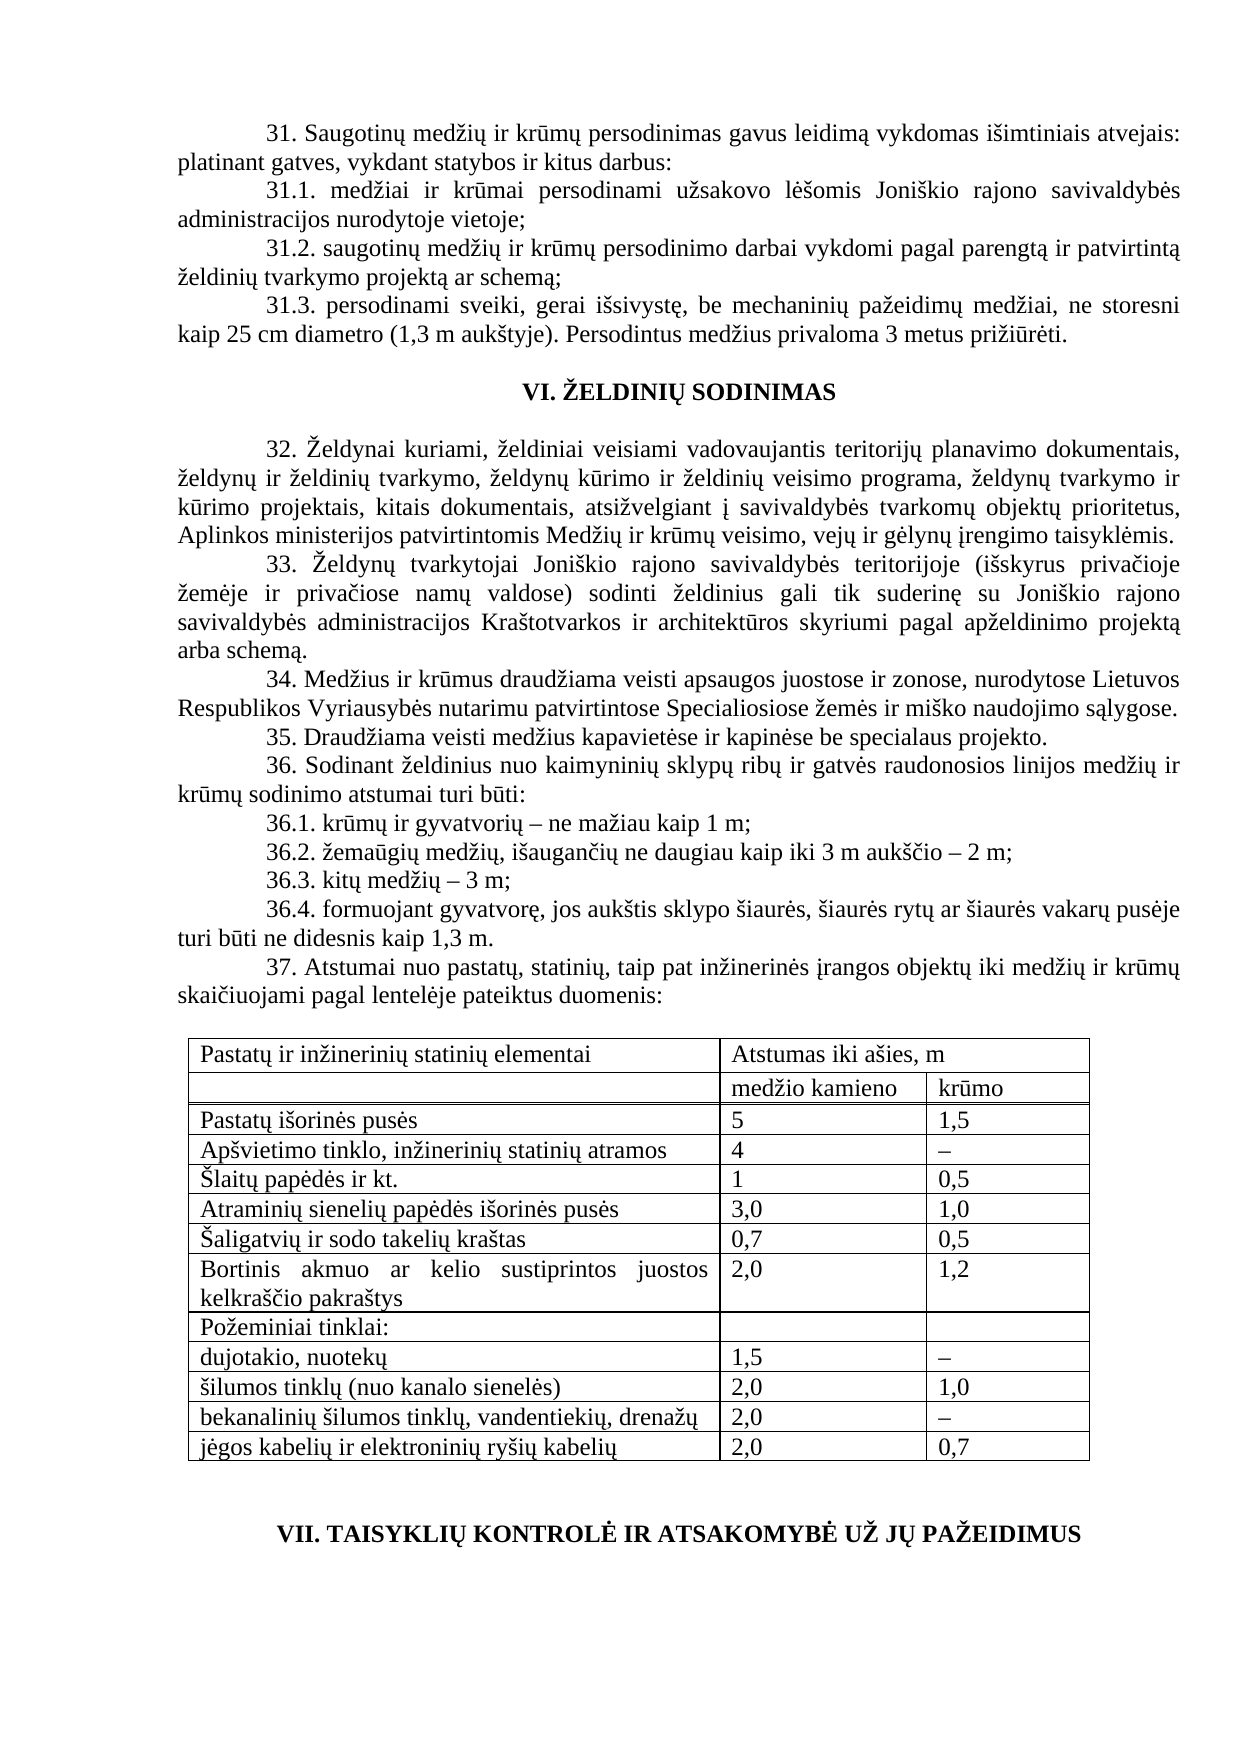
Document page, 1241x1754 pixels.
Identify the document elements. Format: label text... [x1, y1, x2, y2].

table_cell – [927, 1402, 1089, 1431]
text 34. Medžius ir krūmus draudžiama veisti apsaugos juostose ir zonose, nurodytose Lietuvos Respublikos Vyriausybės nutarimu patvirtintose Specialiosiose žemės ir miško naudojimo sąlygose. [177, 664, 1181, 722]
table_cell 0,7 [721, 1224, 926, 1253]
table_cell dujotakio, nuotekų [189, 1342, 719, 1371]
table_cell šilumos tinklų (nuo kanalo sienelės) [189, 1372, 719, 1401]
table_cell 1,5 [721, 1342, 926, 1371]
table_cell 2,0 [721, 1402, 926, 1431]
table_cell 0,5 [927, 1224, 1089, 1253]
text 32. Želdynai kuriami, želdiniai veisiami vadovaujantis teritorijų planavimo dokumentais, želdynų ir želdinių tvarkymo, želdynų kūrimo ir želdinių veisimo programa, želdynų tvarkymo ir kūrimo projektais, kitais dokumentais, atsižvelgiant į savivaldybės tvarkomų objektų prioritetus, Aplinkos ministerijos patvirtintomis Medžių ir krūmų veisimo, vejų ir gėlynų įrengimo taisyklėmis. [177, 434, 1181, 549]
table_cell [189, 1073, 719, 1102]
table_cell 0,7 [927, 1432, 1089, 1460]
table_cell Apšvietimo tinklo, inžinerinių statinių atramos [189, 1135, 719, 1163]
text 31.3. persodinami sveiki, gerai išsivystę, be mechaninių pažeidimų medžiai, ne storesni kaip 25 cm diametro (1,3 m aukštyje). Persodintus medžius privaloma 3 metus prižiūrėti. [177, 291, 1181, 348]
text 36.3. kitų medžių – 3 m; [177, 866, 1181, 894]
text 33. Želdynų tvarkytojai Joniškio rajono savivaldybės teritorijoje (išskyrus privačioje žemėje ir privačiose namų valdose) sodinti želdinius gali tik suderinę su Joniškio rajono savivaldybės administracijos Kraštotvarkos ir architektūros skyriumi pagal apželdinimo projektą arba schemą. [177, 549, 1181, 664]
text 31. Saugotinų medžių ir krūmų persodinimas gavus leidimą vykdomas išimtiniais atvejais: platinant gatves, vykdant statybos ir kitus darbus: [177, 118, 1181, 176]
table_cell 1,0 [927, 1372, 1089, 1401]
table_cell krūmo [927, 1073, 1089, 1102]
table_cell Atraminių sienelių papėdės išorinės pusės [189, 1194, 719, 1223]
table_cell 0,5 [927, 1165, 1089, 1193]
table_cell 2,0 [721, 1372, 926, 1401]
table_cell 1,0 [927, 1194, 1089, 1223]
text 36.2. žemaūgių medžių, išaugančių ne daugiau kaip iki 3 m aukščio – 2 m; [177, 837, 1181, 866]
text 36. Sodinant želdinius nuo kaimyninių sklypų ribų ir gatvės raudonosios linijos medžių ir krūmų sodinimo atstumai turi būti: [177, 751, 1181, 808]
table_header Atstumas iki ašies, m [721, 1039, 1089, 1072]
table_cell 3,0 [721, 1194, 926, 1223]
table_cell 2,0 [721, 1432, 926, 1460]
text 31.2. saugotinų medžių ir krūmų persodinimo darbai vykdomi pagal parengtą ir patvirtintą želdinių tvarkymo projektą ar schemą; [177, 233, 1181, 291]
table_cell 4 [721, 1135, 926, 1163]
table_cell Pastatų išorinės pusės [189, 1105, 719, 1134]
table_cell [721, 1313, 926, 1341]
text 37. Atstumai nuo pastatų, statinių, taip pat inžinerinės įrangos objektų iki medžių ir krūmų skaičiuojami pagal lentelėje pateiktus duomenis: [177, 952, 1181, 1009]
table_cell Požeminiai tinklai: [189, 1313, 719, 1341]
text VI. ŽELDINIŲ SODINIMAS [177, 377, 1181, 406]
text 35. Draudžiama veisti medžius kapavietėse ir kapinėse be specialaus projekto. [177, 722, 1181, 751]
text 36.4. formuojant gyvatvorę, jos aukštis sklypo šiaurės, šiaurės rytų ar šiaurės vakarų pusėje turi būti ne didesnis kaip 1,3 m. [177, 894, 1181, 952]
table_cell medžio kamieno [721, 1073, 926, 1102]
table_cell [927, 1313, 1089, 1341]
table_cell jėgos kabelių ir elektroninių ryšių kabelių [189, 1432, 719, 1460]
table_cell – [927, 1342, 1089, 1371]
table_cell 1,5 [927, 1105, 1089, 1134]
table_cell Šlaitų papėdės ir kt. [189, 1165, 719, 1193]
table_cell bekanalinių šilumos tinklų, vandentiekių, drenažų [189, 1402, 719, 1431]
text 31.1. medžiai ir krūmai persodinami užsakovo lėšomis Joniškio rajono savivaldybės administracijos nurodytoje vietoje; [177, 176, 1181, 233]
table_header Pastatų ir inžinerinių statinių elementai [189, 1039, 719, 1072]
table_cell Bortinis akmuo ar kelio sustiprintos juostos kelkraščio pakraštys [189, 1254, 719, 1311]
text 36.1. krūmų ir gyvatvorių – ne mažiau kaip 1 m; [177, 808, 1181, 837]
table_cell – [927, 1135, 1089, 1163]
text vII. TAISYKLIŲ KONTROLĖ IR ATSAKOMYBĖ UŽ JŲ PAŽEIDIMUS [177, 1519, 1181, 1548]
table_cell Šaligatvių ir sodo takelių kraštas [189, 1224, 719, 1253]
table_cell 1 [721, 1165, 926, 1193]
table_cell 2,0 [721, 1254, 926, 1311]
table_cell 1,2 [927, 1254, 1089, 1311]
table_cell 5 [721, 1105, 926, 1134]
